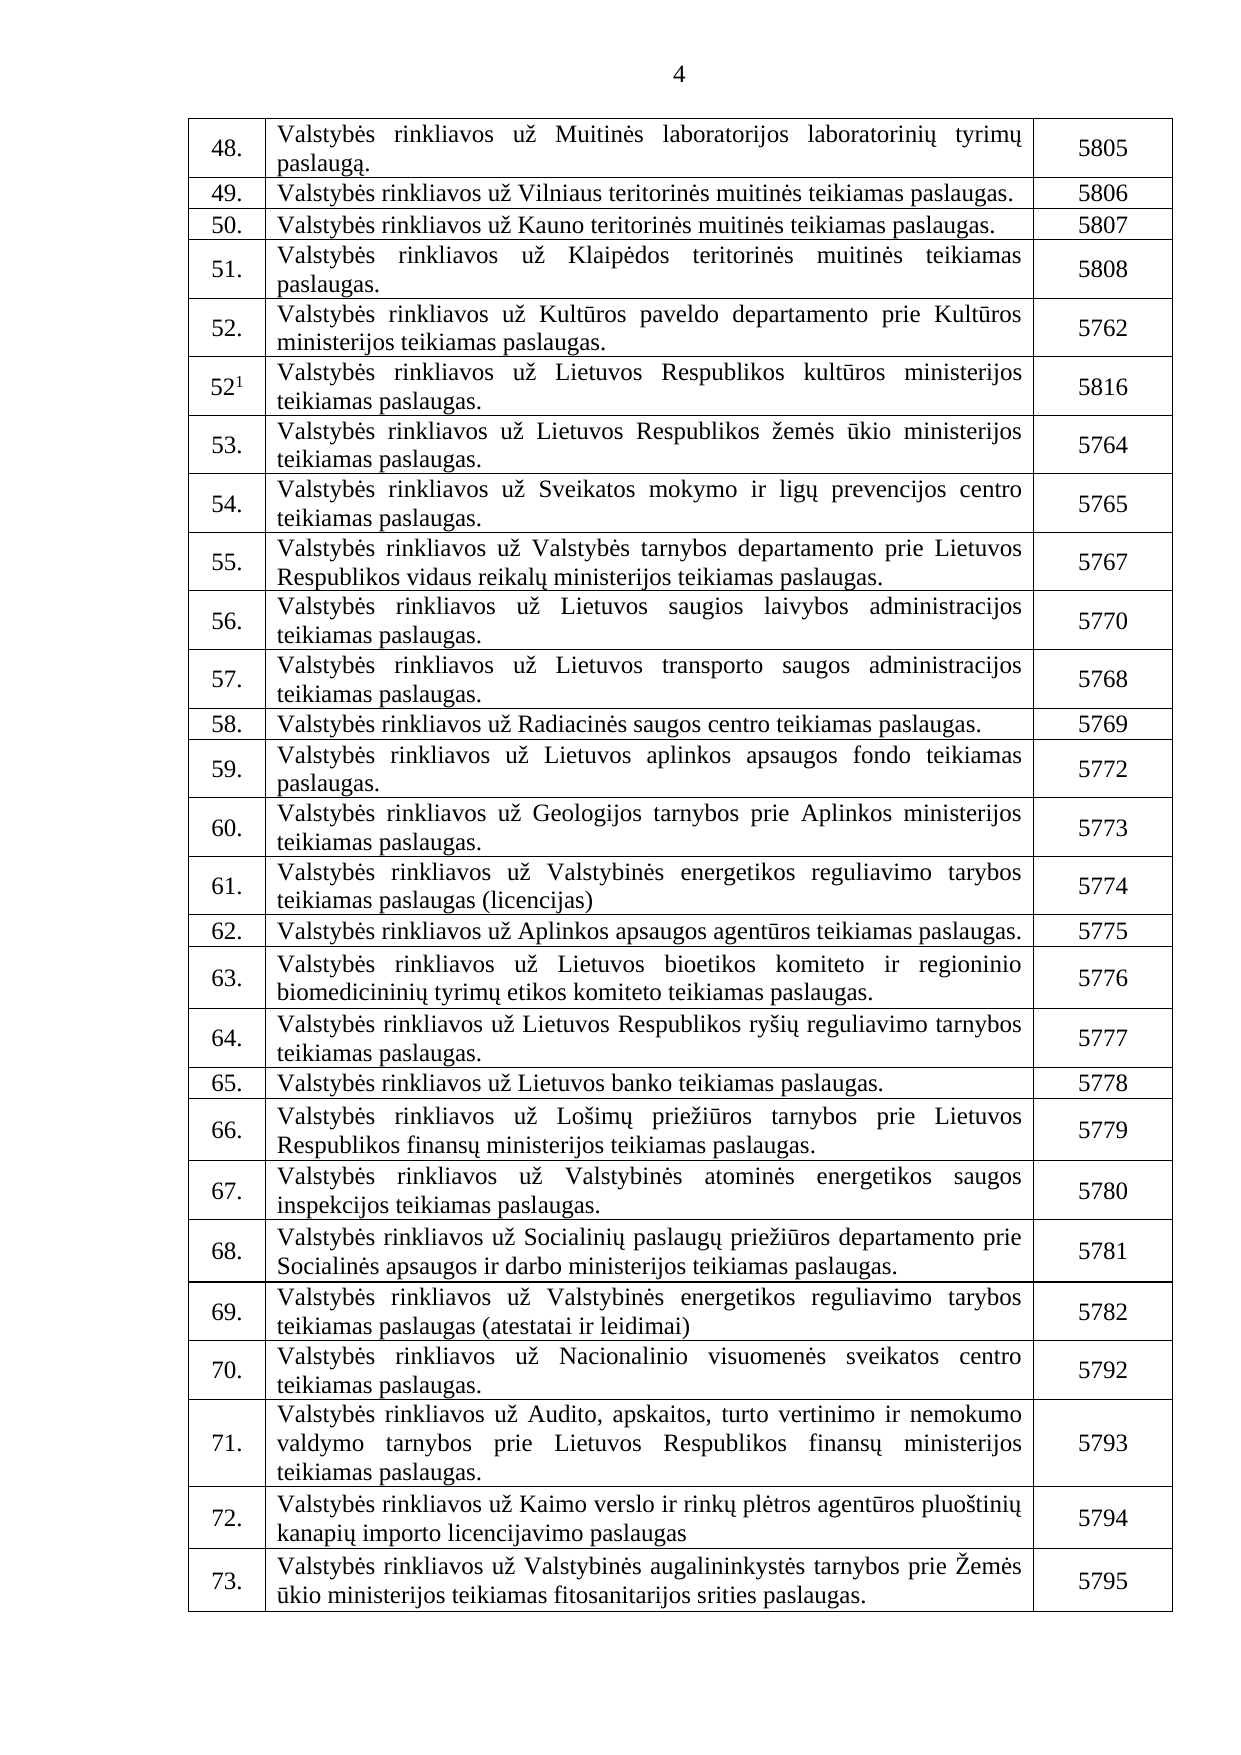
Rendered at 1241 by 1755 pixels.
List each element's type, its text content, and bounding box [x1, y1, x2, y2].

table_cell 5765 [1034, 474, 1172, 532]
table_cell 5792 [1034, 1341, 1172, 1398]
table_cell Valstybės rinkliavos už Kauno teritorinės muitinės teikiamas paslaugas. [266, 209, 1033, 239]
table_cell 62. [189, 915, 265, 946]
table_cell 55. [189, 533, 265, 590]
table_cell 68. [189, 1220, 265, 1281]
table_cell 5779 [1034, 1099, 1172, 1160]
table_cell Valstybės rinkliavos už Valstybės tarnybos departamento prie Lietuvos Respublikos vidaus reikalų ministerijos teikiamas paslaugas. [266, 533, 1033, 590]
table_cell 63. [189, 947, 265, 1008]
table_cell Valstybės rinkliavos už Sveikatos mokymo ir ligų prevencijos centro teikiamas paslaugas. [266, 474, 1033, 532]
table_cell Valstybės rinkliavos už Vilniaus teritorinės muitinės teikiamas paslaugas. [266, 178, 1033, 208]
table_cell 5772 [1034, 740, 1172, 797]
table_cell 5775 [1034, 915, 1172, 946]
table_cell 5806 [1034, 178, 1172, 208]
table_cell 65. [189, 1068, 265, 1098]
table_cell 67. [189, 1161, 265, 1219]
table_cell 49. [189, 178, 265, 208]
table_cell Valstybės rinkliavos už Valstybinės energetikos reguliavimo tarybos teikiamas paslaugas (atestatai ir leidimai) [266, 1283, 1033, 1340]
table_cell 60. [189, 798, 265, 856]
table_cell 5781 [1034, 1220, 1172, 1281]
table_cell 51. [189, 240, 265, 298]
table_cell 56. [189, 591, 265, 649]
table_cell 58. [189, 709, 265, 739]
table_cell Valstybės rinkliavos už Valstybinės augalininkystės tarnybos prie Žemės ūkio ministerijos teikiamas fitosanitarijos srities paslaugas. [266, 1549, 1033, 1611]
table_cell 5764 [1034, 416, 1172, 473]
table_cell 66. [189, 1099, 265, 1160]
table_cell Valstybės rinkliavos už Radiacinės saugos centro teikiamas paslaugas. [266, 709, 1033, 739]
table_cell 5808 [1034, 240, 1172, 298]
table_cell Valstybės rinkliavos už Valstybinės atominės energetikos saugos inspekcijos teikiamas paslaugas. [266, 1161, 1033, 1219]
table_cell 52. [189, 299, 265, 356]
table_cell Valstybės rinkliavos už Nacionalinio visuomenės sveikatos centro teikiamas paslaugas. [266, 1341, 1033, 1398]
table_cell 5782 [1034, 1283, 1172, 1340]
table_cell 5794 [1034, 1487, 1172, 1548]
table_cell 5773 [1034, 798, 1172, 856]
table_cell 5769 [1034, 709, 1172, 739]
table_cell Valstybės rinkliavos už Kaimo verslo ir rinkų plėtros agentūros pluoštinių kanapių importo licencijavimo paslaugas [266, 1487, 1033, 1548]
table_cell Valstybės rinkliavos už Lietuvos bioetikos komiteto ir regioninio biomedicininių tyrimų etikos komiteto teikiamas paslaugas. [266, 947, 1033, 1008]
table_cell Valstybės rinkliavos už Geologijos tarnybos prie Aplinkos ministerijos teikiamas paslaugas. [266, 798, 1033, 856]
table_cell 5776 [1034, 947, 1172, 1008]
table_cell 59. [189, 740, 265, 797]
table_cell 5793 [1034, 1400, 1172, 1486]
table_cell Valstybės rinkliavos už Lietuvos transporto saugos administracijos teikiamas paslaugas. [266, 650, 1033, 707]
table_cell 5770 [1034, 591, 1172, 649]
table_cell Valstybės rinkliavos už Lietuvos banko teikiamas paslaugas. [266, 1068, 1033, 1098]
table_cell Valstybės rinkliavos už Socialinių paslaugų priežiūros departamento prie Socialinės apsaugos ir darbo ministerijos teikiamas paslaugas. [266, 1220, 1033, 1281]
table_cell 69. [189, 1283, 265, 1340]
table_cell 5774 [1034, 857, 1172, 914]
table_cell 5805 [1034, 119, 1172, 177]
table_cell 5768 [1034, 650, 1172, 707]
table_cell 73. [189, 1549, 265, 1611]
table_cell 5762 [1034, 299, 1172, 356]
table_cell 61. [189, 857, 265, 914]
table_cell 5767 [1034, 533, 1172, 590]
table_cell Valstybės rinkliavos už Lietuvos aplinkos apsaugos fondo teikiamas paslaugas. [266, 740, 1033, 797]
table_cell Valstybės rinkliavos už Klaipėdos teritorinės muitinės teikiamas paslaugas. [266, 240, 1033, 298]
table_cell 48. [189, 119, 265, 177]
table_cell 70. [189, 1341, 265, 1398]
table_cell 5795 [1034, 1549, 1172, 1611]
table_cell Valstybės rinkliavos už Aplinkos apsaugos agentūros teikiamas paslaugas. [266, 915, 1033, 946]
table_cell 5780 [1034, 1161, 1172, 1219]
table_cell Valstybės rinkliavos už Kultūros paveldo departamento prie Kultūros ministerijos teikiamas paslaugas. [266, 299, 1033, 356]
table_cell 5816 [1034, 357, 1172, 415]
table_cell 53. [189, 416, 265, 473]
table_cell 5778 [1034, 1068, 1172, 1098]
table_cell 521 [189, 357, 265, 415]
table_cell Valstybės rinkliavos už Audito, apskaitos, turto vertinimo ir nemokumo valdymo tarnybos prie Lietuvos Respublikos finansų ministerijos teikiamas paslaugas. [266, 1400, 1033, 1486]
table_cell Valstybės rinkliavos už Lietuvos saugios laivybos administracijos teikiamas paslaugas. [266, 591, 1033, 649]
table_cell Valstybės rinkliavos už Muitinės laboratorijos laboratorinių tyrimų paslaugą. [266, 119, 1033, 177]
table_cell Valstybės rinkliavos už Lietuvos Respublikos ryšių reguliavimo tarnybos teikiamas paslaugas. [266, 1009, 1033, 1067]
table_cell Valstybės rinkliavos už Lietuvos Respublikos žemės ūkio ministerijos teikiamas paslaugas. [266, 416, 1033, 473]
table_cell Valstybės rinkliavos už Lietuvos Respublikos kultūros ministerijos teikiamas paslaugas. [266, 357, 1033, 415]
table_cell 72. [189, 1487, 265, 1548]
table_cell Valstybės rinkliavos už Valstybinės energetikos reguliavimo tarybos teikiamas paslaugas (licencijas) [266, 857, 1033, 914]
table_cell 5777 [1034, 1009, 1172, 1067]
table_cell Valstybės rinkliavos už Lošimų priežiūros tarnybos prie Lietuvos Respublikos finansų ministerijos teikiamas paslaugas. [266, 1099, 1033, 1160]
table_cell 64. [189, 1009, 265, 1067]
table_cell 71. [189, 1400, 265, 1486]
table_cell 50. [189, 209, 265, 239]
table_cell 54. [189, 474, 265, 532]
table_cell 5807 [1034, 209, 1172, 239]
table_cell 57. [189, 650, 265, 707]
